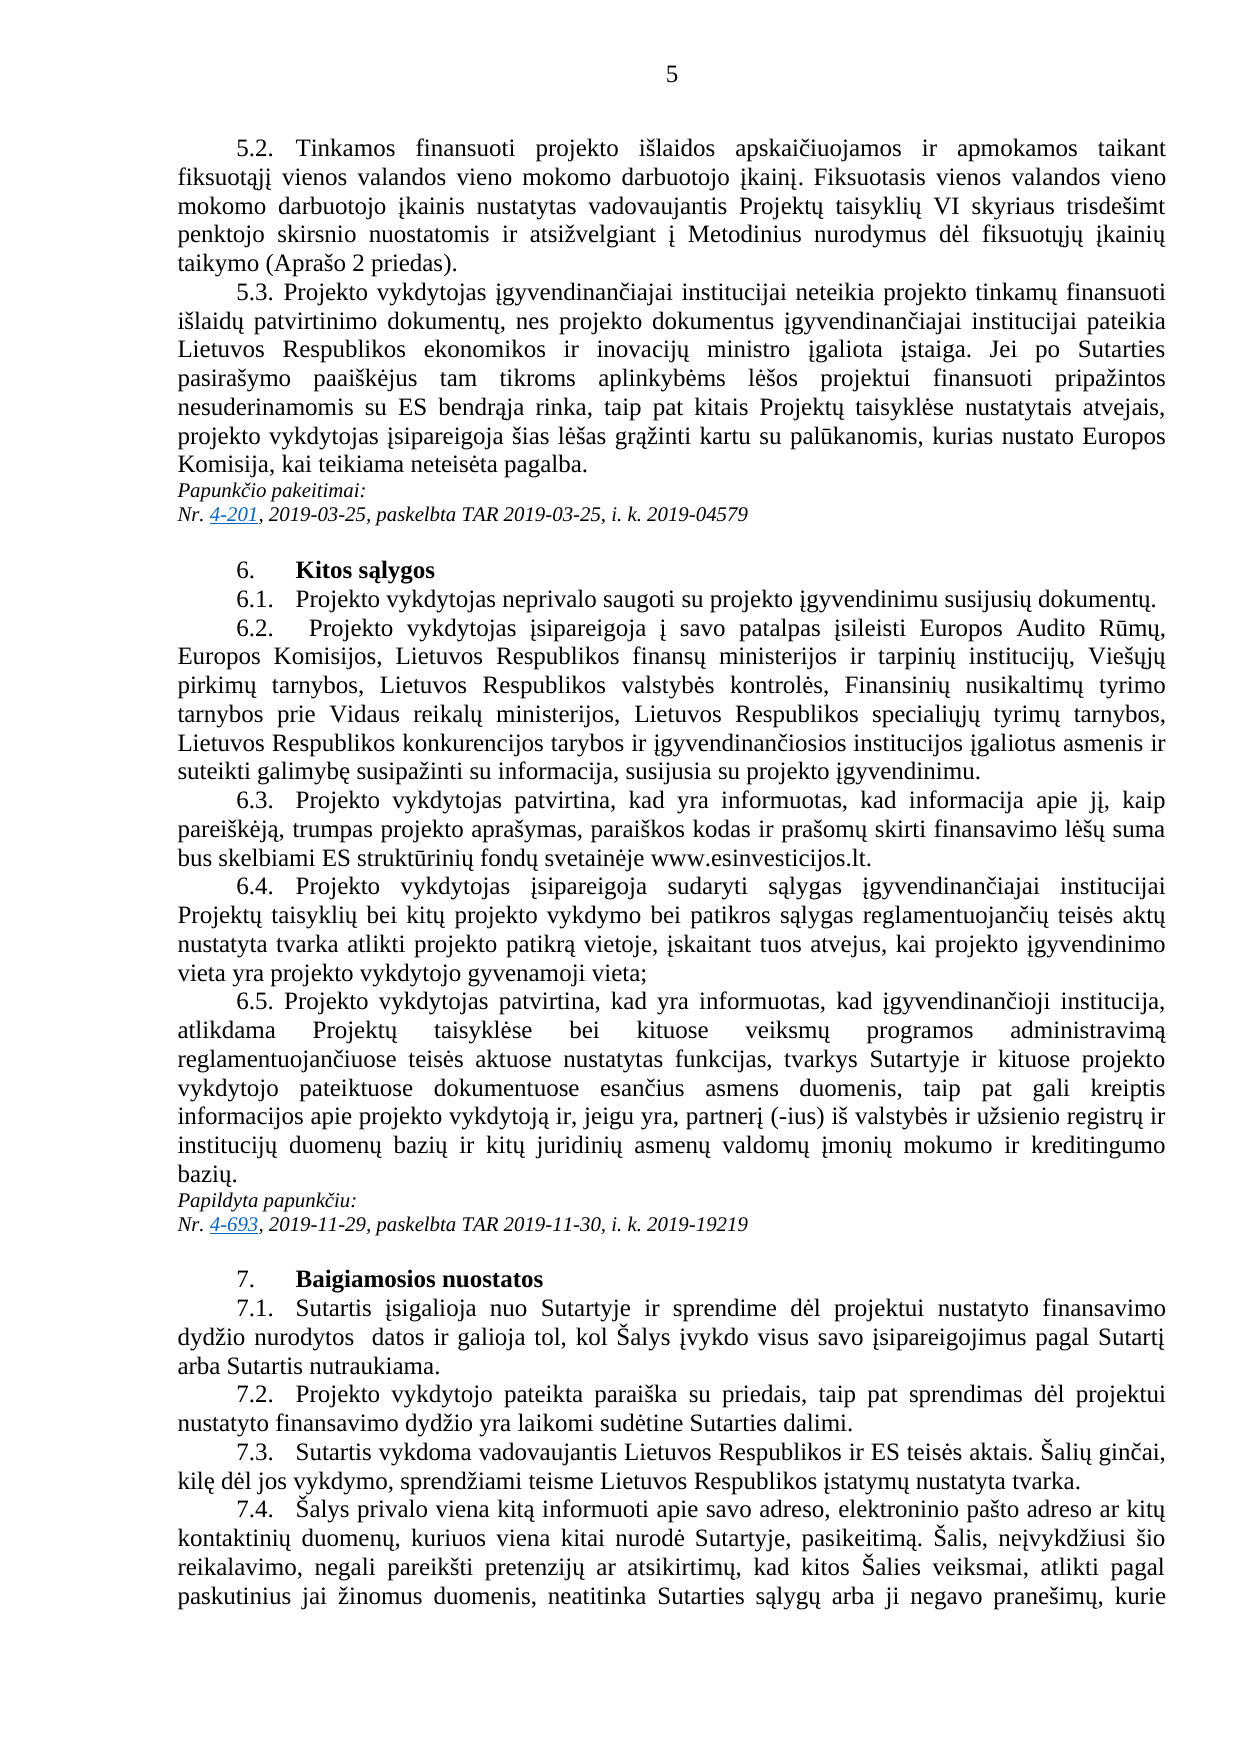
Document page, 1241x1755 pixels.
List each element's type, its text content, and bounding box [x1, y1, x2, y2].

text Nr. 4-693, 2019-11-29, paskelbta TAR 2019-11-30, i. k. 2019-19219 [177, 1212, 1167, 1236]
text 6.5. Projekto vykdytojas patvirtina, kad yra informuotas, kad įgyvendinančioji institucija, atlikdama Projektų taisyklėse bei kituose veiksmų programos administravimą reglamentuojančiuose teisės aktuose nustatytas funkcijas, tvarkys Sutartyje ir kituose projekto vykdytojo pateiktuose dokumentuose esančius asmens duomenis, taip pat gali kreiptis informacijos apie projekto vykdytoją ir, jeigu yra, partnerį (-ius) iš valstybės ir užsienio registrų ir institucijų duomenų bazių ir kitų juridinių asmenų valdomų įmonių mokumo ir kreditingumo bazių. [177, 986, 1167, 1188]
text 5.2. Tinkamos finansuoti projekto išlaidos apskaičiuojamos ir apmokamos taikant fiksuotąjį vienos valandos vieno mokomo darbuotojo įkainį. Fiksuotasis vienos valandos vieno mokomo darbuotojo įkainis nustatytas vadovaujantis Projektų taisyklių VI skyriaus trisdešimt penktojo skirsnio nuostatomis ir atsižvelgiant į Metodinius nurodymus dėl fiksuotųjų įkainių taikymo (Aprašo 2 priedas). [177, 133, 1167, 277]
text 7.4. Šalys privalo viena kitą informuoti apie savo adreso, elektroninio pašto adreso ar kitų kontaktinių duomenų, kuriuos viena kitai nurodė Sutartyje, pasikeitimą. Šalis, neįvykdžiusi šio reikalavimo, negali pareikšti pretenzijų ar atsikirtimų, kad kitos Šalies veiksmai, atlikti pagal paskutinius jai žinomus duomenis, neatitinka Sutarties sąlygų arba ji negavo pranešimų, kurie [177, 1494, 1167, 1609]
text 7. Baigiamosios nuostatos [177, 1264, 1167, 1293]
text Nr. 4-201, 2019-03-25, paskelbta TAR 2019-03-25, i. k. 2019-04579 [177, 502, 1167, 526]
text 6. Kitos sąlygos [177, 555, 1167, 584]
text 7.2. Projekto vykdytojo pateikta paraiška su priedais, taip pat sprendimas dėl projektui nustatyto finansavimo dydžio yra laikomi sudėtine Sutarties dalimi. [177, 1379, 1167, 1437]
text 7.3. Sutartis vykdoma vadovaujantis Lietuvos Respublikos ir ES teisės aktais. Šalių ginčai, kilę dėl jos vykdymo, sprendžiami teisme Lietuvos Respublikos įstatymų nustatyta tvarka. [177, 1437, 1167, 1494]
text 6.4. Projekto vykdytojas įsipareigoja sudaryti sąlygas įgyvendinančiajai institucijai Projektų taisyklių bei kitų projekto vykdymo bei patikros sąlygas reglamentuojančių teisės aktų nustatyta tvarka atlikti projekto patikrą vietoje, įskaitant tuos atvejus, kai projekto įgyvendinimo vieta yra projekto vykdytojo gyvenamoji vieta; [177, 871, 1167, 986]
text 6.2. Projekto vykdytojas įsipareigoja į savo patalpas įsileisti Europos Audito Rūmų, Europos Komisijos, Lietuvos Respublikos finansų ministerijos ir tarpinių institucijų, Viešųjų pirkimų tarnybos, Lietuvos Respublikos valstybės kontrolės, Finansinių nusikaltimų tyrimo tarnybos prie Vidaus reikalų ministerijos, Lietuvos Respublikos specialiųjų tyrimų tarnybos, Lietuvos Respublikos konkurencijos tarybos ir įgyvendinančiosios institucijos įgaliotus asmenis ir suteikti galimybę susipažinti su informacija, susijusia su projekto įgyvendinimu. [177, 613, 1167, 785]
text 6.3. Projekto vykdytojas patvirtina, kad yra informuotas, kad informacija apie jį, kaip pareiškėją, trumpas projekto aprašymas, paraiškos kodas ir prašomų skirti finansavimo lėšų suma bus skelbiami ES struktūrinių fondų svetainėje www.esinvesticijos.lt. [177, 785, 1167, 871]
text Papunkčio pakeitimai: [177, 478, 1167, 502]
text 6.1. Projekto vykdytojas neprivalo saugoti su projekto įgyvendinimu susijusių dokumentų. [177, 584, 1167, 613]
text 5.3. Projekto vykdytojas įgyvendinančiajai institucijai neteikia projekto tinkamų finansuoti išlaidų patvirtinimo dokumentų, nes projekto dokumentus įgyvendinančiajai institucijai pateikia Lietuvos Respublikos ekonomikos ir inovacijų ministro įgaliota įstaiga. Jei po Sutarties pasirašymo paaiškėjus tam tikroms aplinkybėms lėšos projektui finansuoti pripažintos nesuderinamomis su ES bendrąja rinka, taip pat kitais Projektų taisyklėse nustatytais atvejais, projekto vykdytojas įsipareigoja šias lėšas grąžinti kartu su palūkanomis, kurias nustato Europos Komisija, kai teikiama neteisėta pagalba. [177, 277, 1167, 478]
text 7.1. Sutartis įsigalioja nuo Sutartyje ir sprendime dėl projektui nustatyto finansavimo dydžio nurodytos datos ir galioja tol, kol Šalys įvykdo visus savo įsipareigojimus pagal Sutartį arba Sutartis nutraukiama. [177, 1293, 1167, 1379]
text Papildyta papunkčiu: [177, 1188, 1167, 1212]
